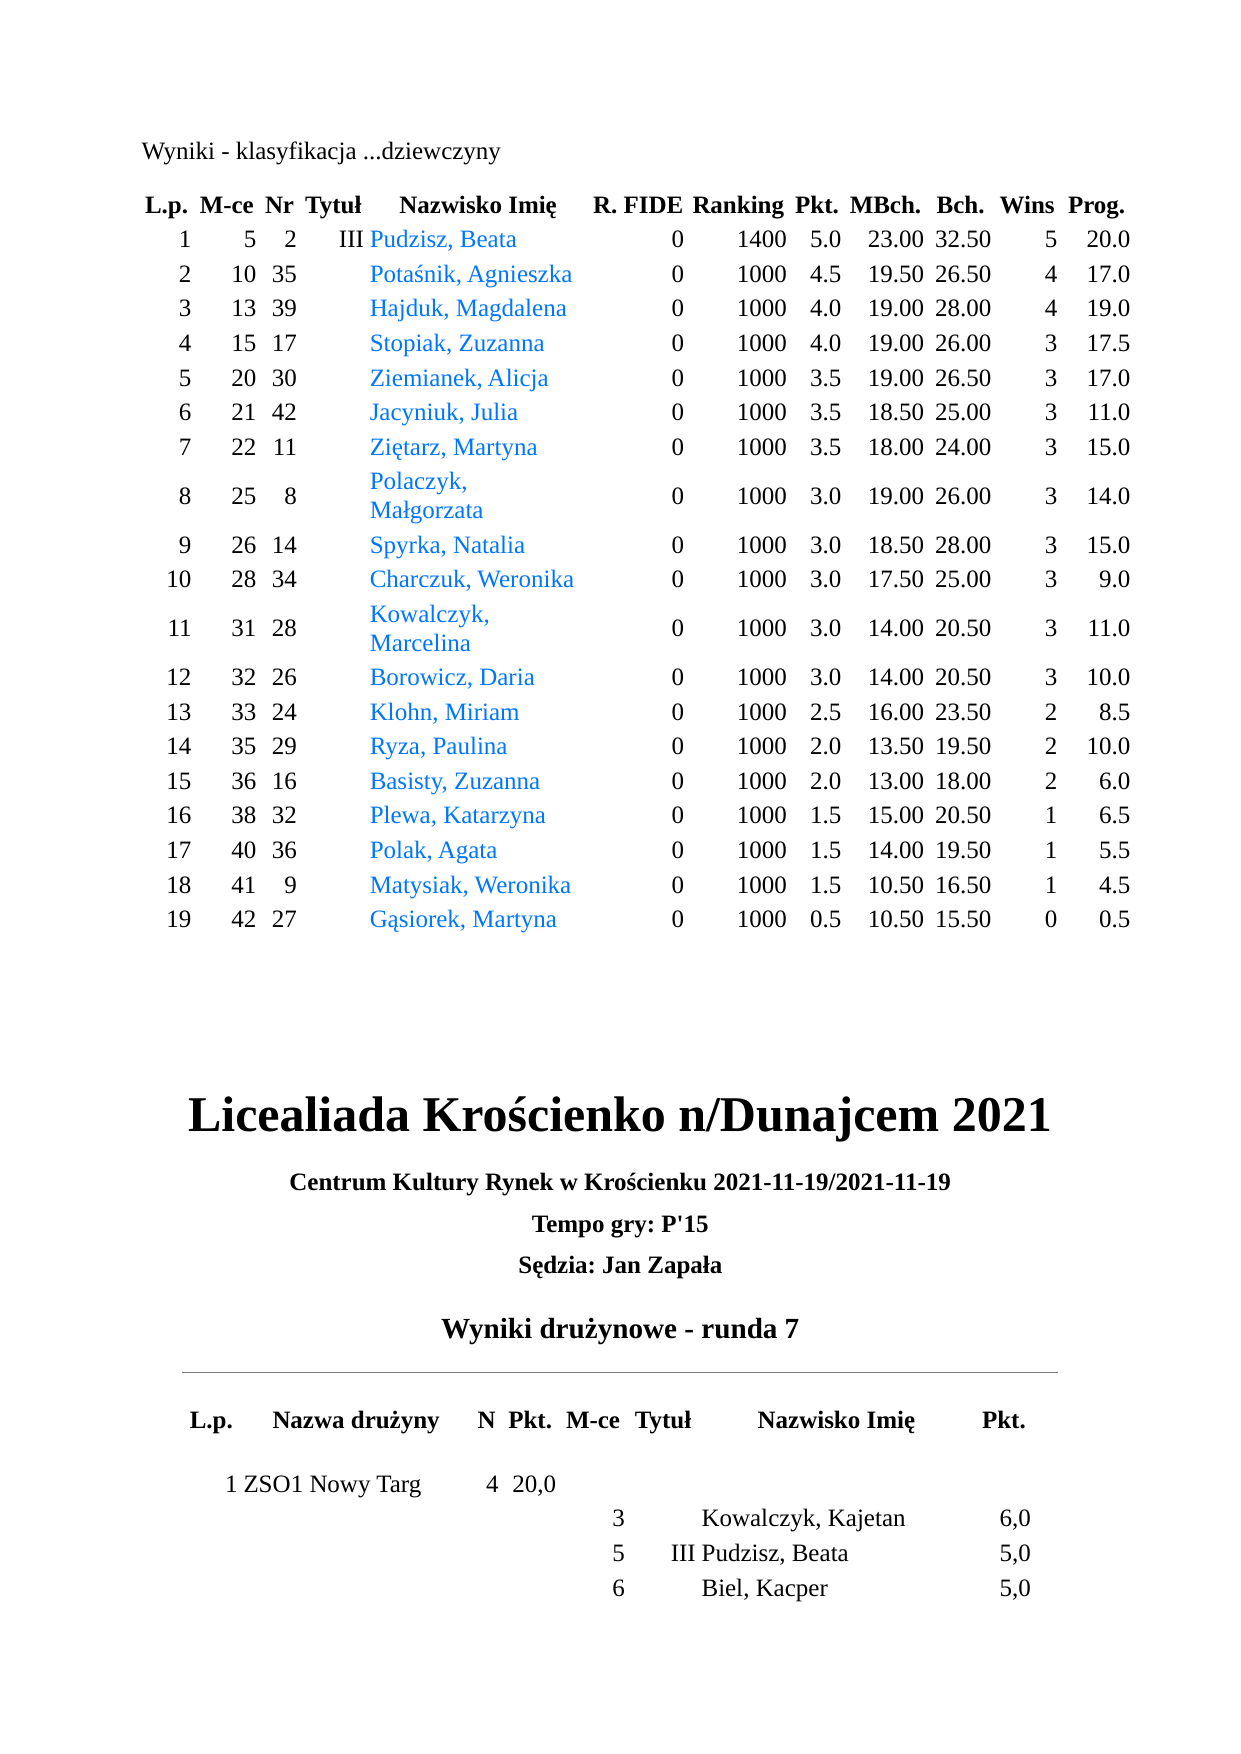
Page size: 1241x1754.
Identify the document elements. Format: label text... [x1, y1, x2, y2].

table_cell [300, 694, 367, 728]
table_cell [300, 291, 367, 325]
table_cell Kowalczyk, Marcelina [367, 596, 589, 659]
table_cell 2.0 [789, 763, 844, 798]
table_header Pkt. [501, 1402, 558, 1466]
table_cell 3.5 [789, 360, 844, 394]
table_cell 1000 [687, 256, 789, 291]
table_cell Hajduk, Magdalena [367, 291, 589, 325]
table_header Wins [994, 187, 1060, 221]
table_cell 1000 [687, 527, 789, 561]
table_cell 39 [259, 291, 299, 325]
table_cell 1000 [687, 798, 789, 832]
table_cell 11 [139, 596, 194, 659]
table_cell [134, 182, 1138, 941]
table_cell Polak, Agata [367, 832, 589, 867]
table_cell 38 [194, 798, 259, 832]
table_cell 0 [589, 694, 687, 728]
table_cell 10 [139, 561, 194, 596]
table_cell 11.0 [1060, 394, 1133, 429]
table_header [1039, 133, 1066, 167]
table_cell 0 [589, 256, 687, 291]
table_cell 15.0 [1060, 527, 1133, 561]
table_cell 1 [994, 798, 1060, 832]
table_cell 0 [589, 394, 687, 429]
table_header [134, 118, 1138, 182]
table_cell 2 [139, 256, 194, 291]
table_cell 18 [139, 867, 194, 901]
table_cell 3 [994, 596, 1060, 659]
table_cell 1000 [687, 867, 789, 901]
table_cell [300, 832, 367, 867]
table_cell 4 [994, 256, 1060, 291]
table_cell 3 [139, 291, 194, 325]
table_cell [559, 1466, 627, 1501]
table_header N [472, 1402, 501, 1466]
table_cell 13.00 [844, 763, 927, 798]
table_cell 5 [139, 360, 194, 394]
table_cell 0 [589, 729, 687, 763]
table_cell 0 [589, 867, 687, 901]
table_cell 14.00 [844, 596, 927, 659]
table_cell 1.5 [789, 832, 844, 867]
table_cell 1 [182, 1466, 240, 1501]
table_cell [300, 527, 367, 561]
table_cell [472, 1570, 501, 1604]
table_cell Basisty, Zuzanna [367, 763, 589, 798]
table_header Tytuł [300, 187, 367, 221]
table_cell 1.5 [789, 867, 844, 901]
table_cell 16 [139, 798, 194, 832]
table_cell [300, 596, 367, 659]
table_cell [501, 1570, 558, 1604]
table_cell 36 [194, 763, 259, 798]
table_cell 19.50 [844, 256, 927, 291]
table_cell 15.0 [1060, 429, 1133, 463]
table_cell 17.0 [1060, 360, 1133, 394]
table_cell [300, 729, 367, 763]
table_cell 22 [194, 429, 259, 463]
table_cell [240, 1501, 472, 1535]
table_cell 18.50 [844, 394, 927, 429]
table_cell 3.5 [789, 429, 844, 463]
table_cell [300, 798, 367, 832]
table_cell 9.0 [1060, 561, 1133, 596]
table_cell 1000 [687, 729, 789, 763]
table_cell Pudzisz, Beata [367, 221, 589, 256]
table_cell 4.5 [1060, 867, 1133, 901]
table_cell 2 [994, 729, 1060, 763]
table_cell 0 [589, 596, 687, 659]
table_header MBch. [844, 187, 927, 221]
table_cell 10.0 [1060, 729, 1133, 763]
table_cell [472, 1501, 501, 1535]
table_cell 19.00 [844, 325, 927, 360]
table_header Nazwa drużyny [240, 1402, 472, 1466]
table_cell 10.0 [1060, 659, 1133, 694]
table_cell Potaśnik, Agnieszka [367, 256, 589, 291]
table_cell Spyrka, Natalia [367, 527, 589, 561]
table_cell 1000 [687, 360, 789, 394]
table_cell [182, 1570, 240, 1604]
table_cell 1000 [687, 464, 789, 527]
table_cell 5,0 [974, 1535, 1033, 1570]
table_cell 16 [259, 763, 299, 798]
table_cell 32.50 [927, 221, 994, 256]
table_cell 20.50 [927, 596, 994, 659]
table_cell 3 [994, 429, 1060, 463]
table_cell [627, 1570, 698, 1604]
table_cell 34 [259, 561, 299, 596]
table_cell Gąsiorek, Martyna [367, 901, 589, 936]
table_cell 26.50 [927, 360, 994, 394]
table_cell 5.5 [1060, 832, 1133, 867]
table_cell 6.0 [1060, 763, 1133, 798]
table_cell [300, 360, 367, 394]
table_cell 19.00 [844, 360, 927, 394]
table_cell 14 [139, 729, 194, 763]
table_cell 4 [994, 291, 1060, 325]
table_cell 19.50 [927, 832, 994, 867]
table_cell 20.0 [1060, 221, 1133, 256]
table_cell [300, 659, 367, 694]
table_header [1094, 133, 1133, 167]
table_header Nazwisko Imię [367, 187, 589, 221]
table_cell [472, 1535, 501, 1570]
table_cell 35 [259, 256, 299, 291]
table_cell 19.50 [927, 729, 994, 763]
table_cell 18.50 [844, 527, 927, 561]
table_cell Pudzisz, Beata [699, 1535, 974, 1570]
table_cell 17 [139, 832, 194, 867]
table_header Licealiada Krościenko n/Dunajcem 2021 Centrum Kultury Rynek w Krościenku 2021-11-19/2021-11-19 Tempo gry: P'15 Sędzia: Jan Zapała [179, 1057, 1061, 1294]
table_cell 26.50 [927, 256, 994, 291]
table_cell 3.0 [789, 596, 844, 659]
table_cell 3 [994, 394, 1060, 429]
table_cell 4 [472, 1466, 501, 1501]
table_cell [300, 561, 367, 596]
table_cell 16.50 [927, 867, 994, 901]
table_header Pkt. [789, 187, 844, 221]
table_cell 1000 [687, 694, 789, 728]
table_cell [501, 1535, 558, 1570]
table_cell 21 [194, 394, 259, 429]
table_cell 1000 [687, 832, 789, 867]
table_cell 6,0 [974, 1501, 1033, 1535]
table_cell 1400 [687, 221, 789, 256]
table_cell 41 [194, 867, 259, 901]
table_header Prog. [1060, 187, 1133, 221]
table_cell 26 [194, 527, 259, 561]
table_cell 25.00 [927, 394, 994, 429]
table_cell 14.0 [1060, 464, 1133, 527]
table_cell 6 [559, 1570, 627, 1604]
table_cell 18.00 [844, 429, 927, 463]
table_cell 28 [259, 596, 299, 659]
table_cell 32 [194, 659, 259, 694]
table_cell [240, 1570, 472, 1604]
table_cell [300, 394, 367, 429]
table_cell 20 [194, 360, 259, 394]
table_cell 3 [559, 1501, 627, 1535]
table_cell 6 [139, 394, 194, 429]
table_header Bch. [927, 187, 994, 221]
table_cell 15.00 [844, 798, 927, 832]
table_cell 11 [259, 429, 299, 463]
table_cell 3 [994, 527, 1060, 561]
table_cell Biel, Kacper [699, 1570, 974, 1604]
table_cell 3 [994, 464, 1060, 527]
table_cell Jacyniuk, Julia [367, 394, 589, 429]
table_cell 15 [194, 325, 259, 360]
table_cell 2.0 [789, 729, 844, 763]
table_cell 10.50 [844, 901, 927, 936]
table_cell 3.0 [789, 659, 844, 694]
table_cell 2.5 [789, 694, 844, 728]
table_cell 36 [259, 832, 299, 867]
table_cell 1000 [687, 325, 789, 360]
table_cell 28.00 [927, 527, 994, 561]
table_header Pkt. [974, 1402, 1033, 1466]
table_cell 0 [589, 464, 687, 527]
table_cell Stopiak, Zuzanna [367, 325, 589, 360]
table_cell 14.00 [844, 832, 927, 867]
table_cell [300, 901, 367, 936]
table_cell 4.5 [789, 256, 844, 291]
table_cell 1000 [687, 429, 789, 463]
table_cell Charczuk, Weronika [367, 561, 589, 596]
table_cell [300, 464, 367, 527]
table_cell 3.0 [789, 527, 844, 561]
table_cell III [627, 1535, 698, 1570]
table_header Wyniki - klasyfikacja ...dziewczyny [139, 133, 1039, 167]
table_cell Polaczyk, Małgorzata [367, 464, 589, 527]
table_cell 0 [589, 561, 687, 596]
table_cell 32 [259, 798, 299, 832]
table_cell 1000 [687, 394, 789, 429]
table_cell 25.00 [927, 561, 994, 596]
table_cell 11.0 [1060, 596, 1133, 659]
table_cell 1 [139, 221, 194, 256]
table_cell 0 [589, 360, 687, 394]
table_cell 0 [589, 798, 687, 832]
table_header Ranking [687, 187, 789, 221]
table_cell 0 [589, 325, 687, 360]
table_cell 1000 [687, 901, 789, 936]
table_cell 1.5 [789, 798, 844, 832]
table_cell 28 [194, 561, 259, 596]
table_cell 19.00 [844, 464, 927, 527]
table_cell 3 [994, 360, 1060, 394]
table_cell Borowicz, Daria [367, 659, 589, 694]
table_cell Kowalczyk, Kajetan [699, 1501, 974, 1535]
table_cell Ziemianek, Alicja [367, 360, 589, 394]
table_cell 20,0 [501, 1466, 558, 1501]
table_cell 14 [259, 527, 299, 561]
table_cell [182, 1535, 240, 1570]
table_cell 5,0 [974, 1570, 1033, 1604]
table_cell Ryza, Paulina [367, 729, 589, 763]
table_cell 5 [194, 221, 259, 256]
table_cell Matysiak, Weronika [367, 867, 589, 901]
table_cell 0 [589, 763, 687, 798]
table_cell 28.00 [927, 291, 994, 325]
table_cell 17.0 [1060, 256, 1133, 291]
table_cell 23.50 [927, 694, 994, 728]
table_header L.p. [182, 1402, 240, 1466]
table_cell [699, 1466, 974, 1501]
table_cell Wyniki drużynowe - runda 7 [179, 1294, 1061, 1607]
table_cell 1000 [687, 763, 789, 798]
table_cell 10.50 [844, 867, 927, 901]
table_cell 18.00 [927, 763, 994, 798]
table_cell 5 [994, 221, 1060, 256]
table_cell 3.5 [789, 394, 844, 429]
table_cell 9 [139, 527, 194, 561]
table_cell 8 [259, 464, 299, 527]
table_cell 23.00 [844, 221, 927, 256]
table_cell 24.00 [927, 429, 994, 463]
table_cell 24 [259, 694, 299, 728]
table_cell 27 [259, 901, 299, 936]
table_cell 13 [139, 694, 194, 728]
table_cell 40 [194, 832, 259, 867]
table_cell [974, 1466, 1033, 1501]
table_cell 3.0 [789, 561, 844, 596]
table_cell [300, 763, 367, 798]
table_cell 16.00 [844, 694, 927, 728]
table_cell 33 [194, 694, 259, 728]
table_cell [501, 1501, 558, 1535]
table_cell 3 [994, 561, 1060, 596]
table_cell 19.00 [844, 291, 927, 325]
table_cell 1000 [687, 561, 789, 596]
table_cell 13 [194, 291, 259, 325]
table_cell 1000 [687, 659, 789, 694]
table_cell 0 [589, 901, 687, 936]
table_cell 7 [139, 429, 194, 463]
table_cell [182, 1501, 240, 1535]
table_cell 20.50 [927, 798, 994, 832]
table_header R. FIDE [589, 187, 687, 221]
table_header M-ce [194, 187, 259, 221]
table_cell 0 [589, 527, 687, 561]
table_cell 1 [994, 832, 1060, 867]
table_cell ZSO1 Nowy Targ [240, 1466, 472, 1501]
table_cell 1000 [687, 291, 789, 325]
table_cell 0 [589, 429, 687, 463]
table_cell 25 [194, 464, 259, 527]
table_cell 3.0 [789, 464, 844, 527]
table_header L.p. [139, 187, 194, 221]
table_header Tytuł [627, 1402, 698, 1466]
table_cell 0 [994, 901, 1060, 936]
table_cell 30 [259, 360, 299, 394]
table_cell 0 [589, 832, 687, 867]
table_cell 42 [194, 901, 259, 936]
table_header Nazwisko Imię [699, 1402, 974, 1466]
table_cell [240, 1535, 472, 1570]
table_cell 3 [994, 325, 1060, 360]
table_cell III [300, 221, 367, 256]
table_cell 2 [994, 763, 1060, 798]
table_cell 9 [259, 867, 299, 901]
table_cell 35 [194, 729, 259, 763]
table_cell 20.50 [927, 659, 994, 694]
table_cell 12 [139, 659, 194, 694]
table_cell 4.0 [789, 291, 844, 325]
table_cell 10 [194, 256, 259, 291]
table_cell 8.5 [1060, 694, 1133, 728]
table_cell 26.00 [927, 464, 994, 527]
table_cell 1 [994, 867, 1060, 901]
table_cell [300, 429, 367, 463]
table_cell 26 [259, 659, 299, 694]
table_cell 0 [589, 659, 687, 694]
table_cell 31 [194, 596, 259, 659]
table_cell 42 [259, 394, 299, 429]
table_cell [300, 867, 367, 901]
table_cell 13.50 [844, 729, 927, 763]
table_cell 14.00 [844, 659, 927, 694]
table_cell 2 [994, 694, 1060, 728]
table_cell 8 [139, 464, 194, 527]
table_cell 5.0 [789, 221, 844, 256]
table_cell 0 [589, 221, 687, 256]
table_cell 1000 [687, 596, 789, 659]
table_cell 17 [259, 325, 299, 360]
table_header [1066, 133, 1094, 167]
table_cell 17.5 [1060, 325, 1133, 360]
table_cell 6.5 [1060, 798, 1133, 832]
table_cell 4 [139, 325, 194, 360]
table_cell Plewa, Katarzyna [367, 798, 589, 832]
table_cell [627, 1501, 698, 1535]
table_cell 4.0 [789, 325, 844, 360]
table_cell Ziętarz, Martyna [367, 429, 589, 463]
table_cell 5 [559, 1535, 627, 1570]
table_cell 19.0 [1060, 291, 1133, 325]
table_cell 19 [139, 901, 194, 936]
table_cell [300, 325, 367, 360]
table_cell 0.5 [789, 901, 844, 936]
table_header M-ce [559, 1402, 627, 1466]
table_cell [300, 256, 367, 291]
table_cell Klohn, Miriam [367, 694, 589, 728]
table_cell 29 [259, 729, 299, 763]
table_cell [627, 1466, 698, 1501]
table_cell 26.00 [927, 325, 994, 360]
table_cell 3 [994, 659, 1060, 694]
table_cell 0 [589, 291, 687, 325]
table_cell 15 [139, 763, 194, 798]
table_cell 15.50 [927, 901, 994, 936]
table_header Nr [259, 187, 299, 221]
table_cell 2 [259, 221, 299, 256]
table_cell 0.5 [1060, 901, 1133, 936]
table_cell 17.50 [844, 561, 927, 596]
